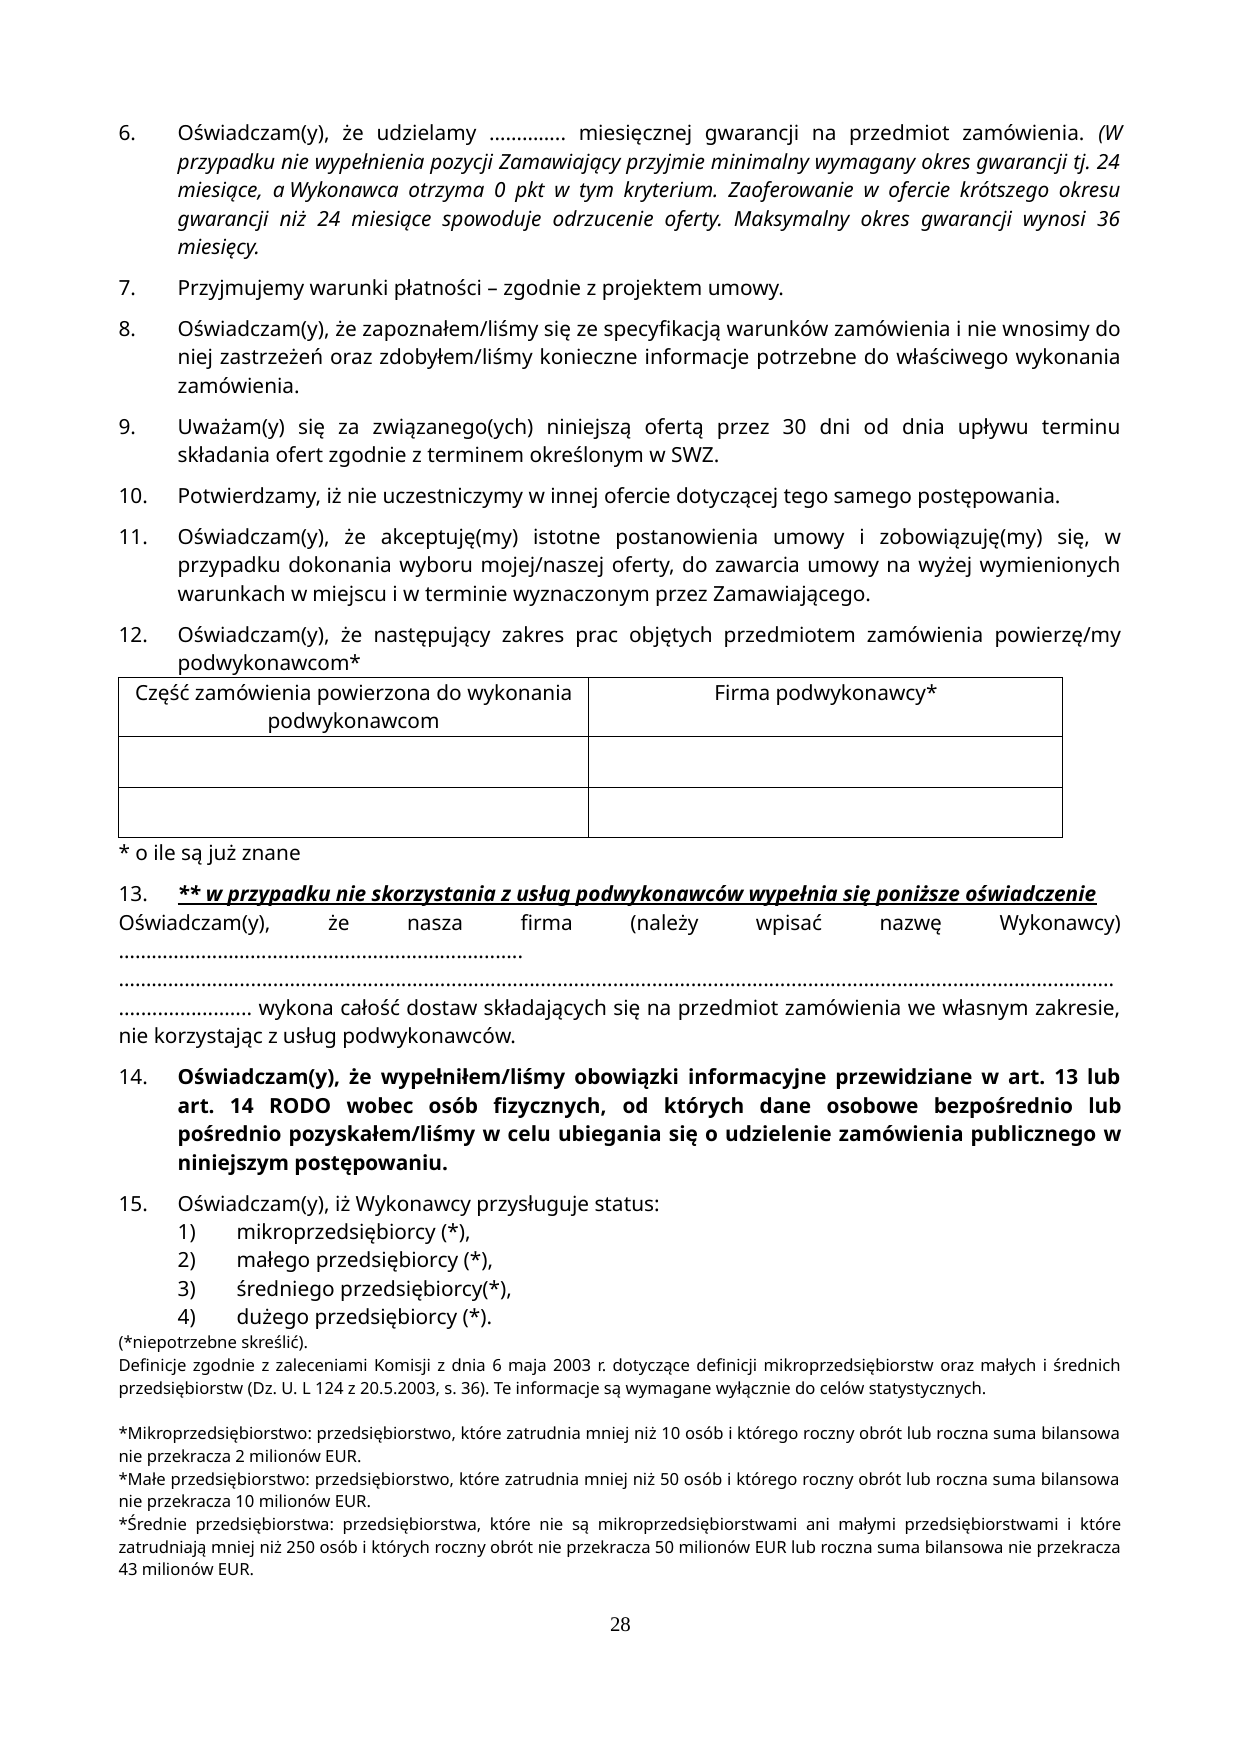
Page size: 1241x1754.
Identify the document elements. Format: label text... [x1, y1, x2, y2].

table_cell [589, 788, 1062, 837]
list mikroprzedsiębiorcy (*), [177, 1217, 1122, 1246]
text Definicje zgodnie z zaleceniami Komisji z dnia 6 maja 2003 r. dotyczące definicji mikroprzedsiębiorstw oraz małych i średnich przedsiębiorstw (Dz. U. L 124 z 20.5.2003, s. 36). Te informacje są wymagane wyłącznie do celów statystycznych. [118, 1353, 1122, 1399]
table_header Firma podwykonawcy* [589, 678, 1062, 736]
list ** w przypadku nie skorzystania z usług podwykonawców wypełnia się poniższe oświadczenie [118, 879, 1122, 908]
list Oświadczam(y), że zapoznałem/liśmy się ze specyfikacją warunków zamówienia i nie wnosimy do niej zastrzeżeń oraz zdobyłem/liśmy konieczne informacje potrzebne do właściwego wykonania zamówienia. [118, 314, 1122, 399]
list Oświadczam(y), iż Wykonawcy przysługuje status: [118, 1189, 1122, 1217]
list Oświadczam(y), że udzielamy ………….. miesięcznej gwarancji na przedmiot zamówienia. (W przypadku nie wypełnienia pozycji Zamawiający przyjmie minimalny wymagany okres gwarancji tj. 24 miesiące, a Wykonawca otrzyma 0 pkt w tym kryterium. Zaoferowanie w ofercie krótszego okresu gwarancji niż 24 miesiące spowoduje odrzucenie oferty. Maksymalny okres gwarancji wynosi 36 miesięcy. [118, 118, 1122, 261]
list małego przedsiębiorcy (*), [177, 1246, 1122, 1274]
table_cell [589, 737, 1062, 787]
text …………………...................................................................................................................................................................................... wykona całość dostaw składających się na przedmiot zamówienia we własnym zakresie, nie korzystając z usług podwykonawców. [118, 964, 1122, 1050]
list Przyjmujemy warunki płatności – zgodnie z projektem umowy. [118, 273, 1122, 301]
text (*niepotrzebne skreślić). [118, 1331, 1122, 1353]
table_cell [119, 737, 588, 787]
list Oświadczam(y), że wypełniłem/liśmy obowiązki informacyjne przewidziane w art. 13 lub art. 14 RODO wobec osób fizycznych, od których dane osobowe bezpośrednio lub pośrednio pozyskałem/liśmy w celu ubiegania się o udzielenie zamówienia publicznego w niniejszym postępowaniu. [118, 1062, 1122, 1176]
text Oświadczam(y), że nasza firma (należy wpisać nazwę Wykonawcy) ……………………….............................................. [118, 908, 1122, 964]
list średniego przedsiębiorcy(*), [177, 1274, 1122, 1302]
text *Małe przedsiębiorstwo: przedsiębiorstwo, które zatrudnia mniej niż 50 osób i którego roczny obrót lub roczna suma bilansowa nie przekracza 10 milionów EUR. [118, 1467, 1122, 1512]
table_header Część zamówienia powierzona do wykonania podwykonawcom [119, 678, 588, 736]
text * o ile są już znane [118, 838, 1122, 867]
list Potwierdzamy, iż nie uczestniczymy w innej ofercie dotyczącej tego samego postępowania. [118, 481, 1122, 509]
table_cell [119, 788, 588, 837]
text *Mikroprzedsiębiorstwo: przedsiębiorstwo, które zatrudnia mniej niż 10 osób i którego roczny obrót lub roczna suma bilansowa nie przekracza 2 milionów EUR. [118, 1399, 1122, 1467]
list Oświadczam(y), że akceptuję(my) istotne postanowienia umowy i zobowiązuję(my) się, w przypadku dokonania wyboru mojej/naszej oferty, do zawarcia umowy na wyżej wymienionych warunkach w miejscu i w terminie wyznaczonym przez Zamawiającego. [118, 522, 1122, 607]
list Uważam(y) się za związanego(ych) niniejszą ofertą przez 30 dni od dnia upływu terminu składania ofert zgodnie z terminem określonym w SWZ. [118, 412, 1122, 469]
list Oświadczam(y), że następujący zakres prac objętych przedmiotem zamówienia powierzę/my podwykonawcom* [118, 620, 1122, 677]
list dużego przedsiębiorcy (*). [177, 1302, 1122, 1331]
text *Średnie przedsiębiorstwa: przedsiębiorstwa, które nie są mikroprzedsiębiorstwami ani małymi przedsiębiorstwami i które zatrudniają mniej niż 250 osób i których roczny obrót nie przekracza 50 milionów EUR lub roczna suma bilansowa nie przekracza 43 milionów EUR. [118, 1512, 1122, 1581]
